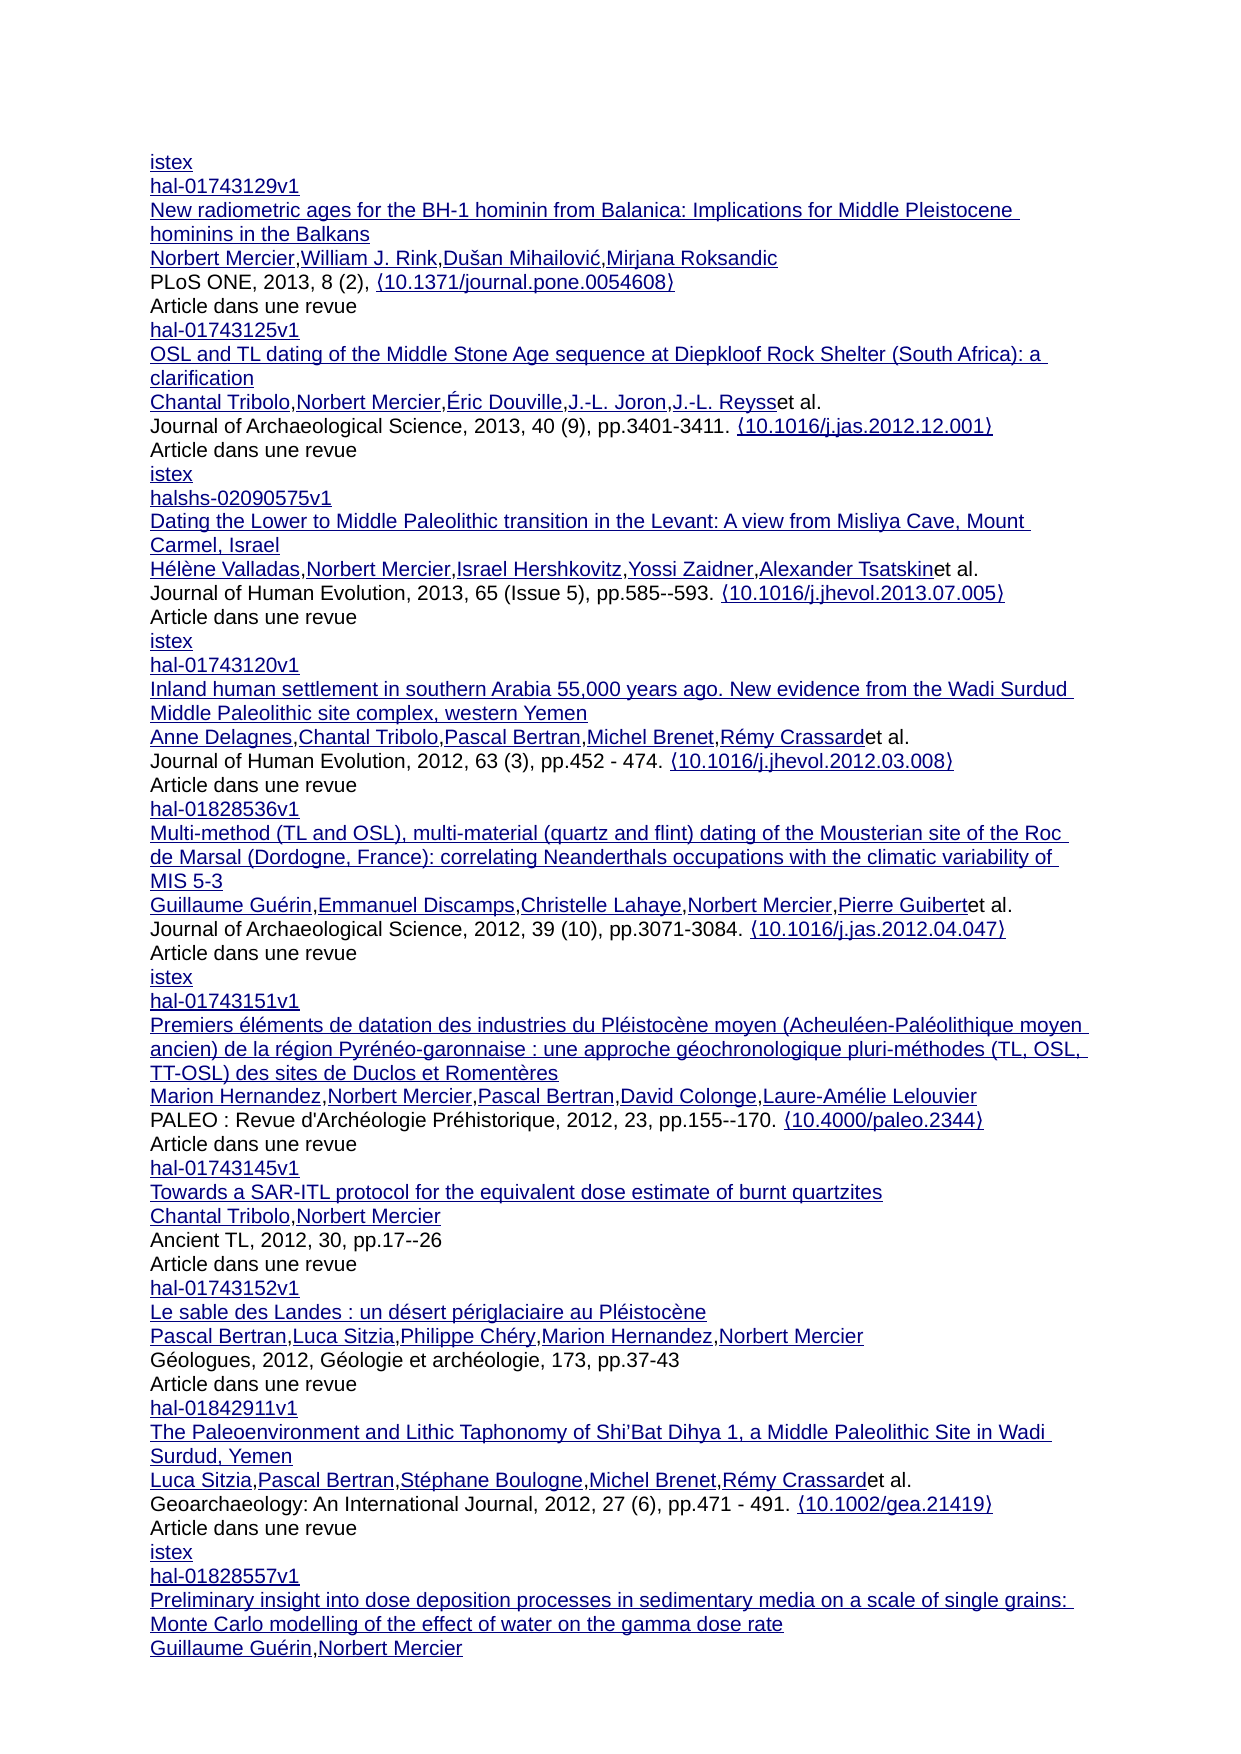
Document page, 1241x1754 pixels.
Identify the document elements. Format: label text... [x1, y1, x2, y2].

table_cell The Paleoenvironment and Lithic Taphonomy of Shi’Bat Dihya 1, a Middle Paleolithic Site in Wadi Surdud, Yemen Luca Sitzia,Pascal Bertran,Stéphane Boulogne,Michel Brenet,Rémy Crassardet al. Geoarchaeology: An International Journal, 2012, 27 (6), pp.471 - 491. ⟨10.1002/gea.21419⟩ Article dans une revue istex hal-01828557v1 [150, 1420, 1090, 1587]
table_cell Inland human settlement in southern Arabia 55,000 years ago. New evidence from the Wadi Surdud Middle Paleolithic site complex, western Yemen Anne Delagnes,Chantal Tribolo,Pascal Bertran,Michel Brenet,Rémy Crassardet al. Journal of Human Evolution, 2012, 63 (3), pp.452 - 474. ⟨10.1016/j.jhevol.2012.03.008⟩ Article dans une revue hal-01828536v1 [150, 677, 1090, 821]
table_cell Le sable des Landes : un désert périglaciaire au Pléistocène Pascal Bertran,Luca Sitzia,Philippe Chéry,Marion Hernandez,Norbert Mercier Géologues, 2012, Géologie et archéologie, 173, pp.37-43 Article dans une revue hal-01842911v1 [150, 1300, 1090, 1420]
table_cell Multi-method (TL and OSL), multi-material (quartz and flint) dating of the Mousterian site of the Roc de Marsal (Dordogne, France): correlating Neanderthals occupations with the climatic variability of MIS 5-3 Guillaume Guérin,Emmanuel Discamps,Christelle Lahaye,Norbert Mercier,Pierre Guibertet al. Journal of Archaeological Science, 2012, 39 (10), pp.3071-3084. ⟨10.1016/j.jas.2012.04.047⟩ Article dans une revue istex hal-01743151v1 [150, 821, 1090, 1012]
table_cell Dating the Lower to Middle Paleolithic transition in the Levant: A view from Misliya Cave, Mount Carmel, Israel Hélène Valladas,Norbert Mercier,Israel Hershkovitz,Yossi Zaidner,Alexander Tsatskinet al. Journal of Human Evolution, 2013, 65 (Issue 5), pp.585--593. ⟨10.1016/j.jhevol.2013.07.005⟩ Article dans une revue istex hal-01743120v1 [150, 509, 1090, 677]
table_cell OSL and TL dating of the Middle Stone Age sequence at Diepkloof Rock Shelter (South Africa): a clarification Chantal Tribolo,Norbert Mercier,Éric Douville,J.-L. Joron,J.-L. Reysset al. Journal of Archaeological Science, 2013, 40 (9), pp.3401-3411. ⟨10.1016/j.jas.2012.12.001⟩ Article dans une revue istex halshs-02090575v1 [150, 342, 1090, 509]
table_cell New radiometric ages for the BH-1 hominin from Balanica: Implications for Middle Pleistocene hominins in the Balkans Norbert Mercier,William J. Rink,Dušan Mihailović,Mirjana Roksandic PLoS ONE, 2013, 8 (2), ⟨10.1371/journal.pone.0054608⟩ Article dans une revue hal-01743125v1 [150, 198, 1090, 342]
table_cell Towards a SAR-ITL protocol for the equivalent dose estimate of burnt quartzites Chantal Tribolo,Norbert Mercier Ancient TL, 2012, 30, pp.17--26 Article dans une revue hal-01743152v1 [150, 1180, 1090, 1300]
table_cell Premiers éléments de datation des industries du Pléistocène moyen (Acheuléen-Paléolithique moyen ancien) de la région Pyrénéo-garonnaise : une approche géochronologique pluri-méthodes (TL, OSL, TT-OSL) des sites de Duclos et Romentères Marion Hernandez,Norbert Mercier,Pascal Bertran,David Colonge,Laure-Amélie Lelouvier PALEO : Revue d'Archéologie Préhistorique, 2012, 23, pp.155--170. ⟨10.4000/paleo.2344⟩ Article dans une revue hal-01743145v1 [150, 1013, 1090, 1180]
table_cell istex hal-01743129v1 [150, 150, 1090, 198]
table_cell Preliminary insight into dose deposition processes in sedimentary media on a scale of single grains: Monte Carlo modelling of the effect of water on the gamma dose rate Guillaume Guérin,Norbert Mercier [150, 1588, 1090, 1659]
